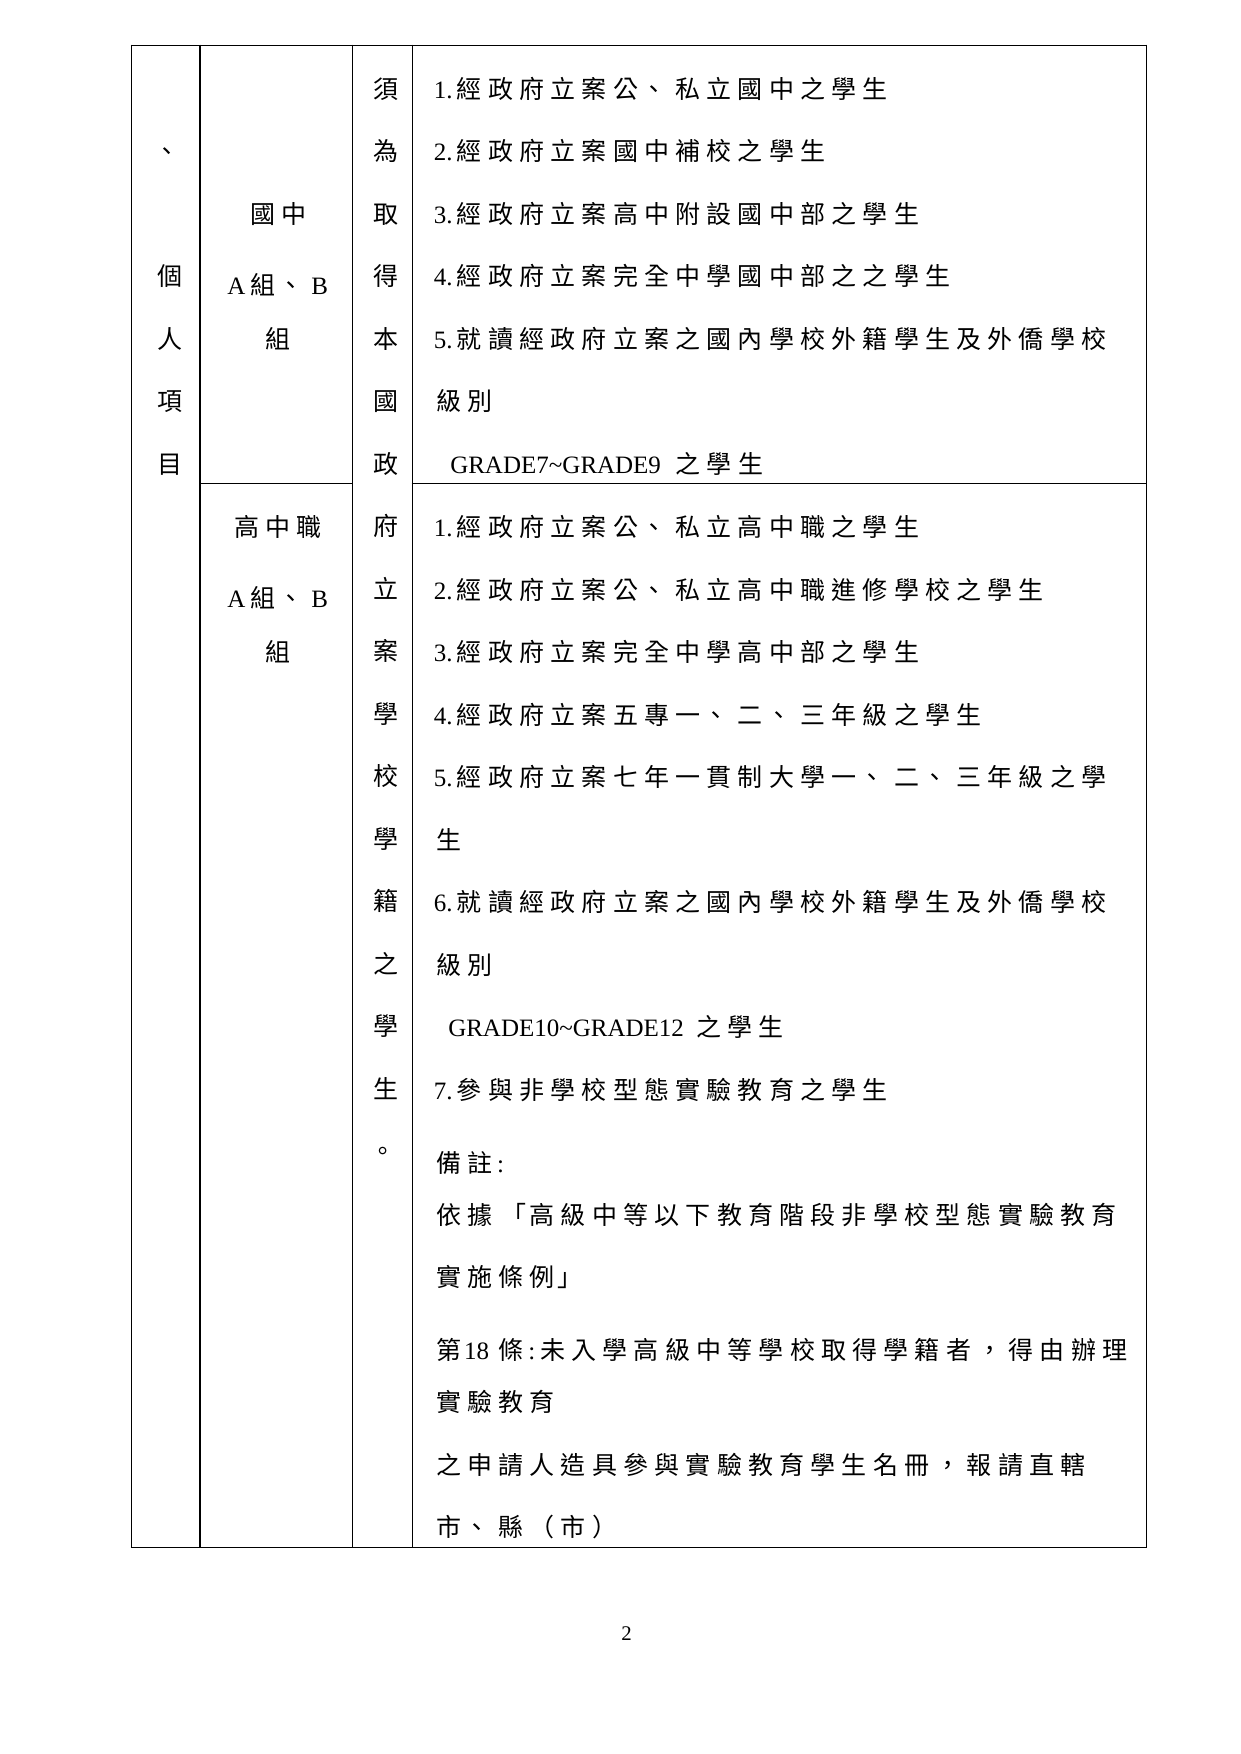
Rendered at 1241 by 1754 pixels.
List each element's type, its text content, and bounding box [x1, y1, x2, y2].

table_cell 須為取得本國政府立案學校學籍之 學生。 [353, 46, 412, 1547]
table_cell 高中職 A組、B組 [201, 484, 352, 1547]
table_cell 1.經政府立案公、私立高中職之學生 2.經政府立案公、私立高中職進修學校之學生 3.經政府立案完全中學高中部之學生 4.經政府立案五專一、二、三年級之學生 5.經政府立案七年一貫制大學一、二、三年級之學生 6.就讀經政府立案之國內學校外籍學生及外僑學校級別 GRADE10~GRADE12 之學生 7.參與非學校型態實驗教育之學生 備註: 依據「高級中等以下教育階段非學校型態實驗教育實施條例」 第18 條:未入學高級中等學校取得學籍者，得由辦理實驗教育 之申請人造具參與實驗教育學生名冊，報請直轄市、縣（市） [413, 484, 1146, 1547]
table_cell 1.經政府立案公、私立國中之學生 2.經政府立案國中補校之學生 3.經政府立案高中附設國中部之學生 4.經政府立案完全中學國中部之之學生 5.就讀經政府立案之國內學校外籍學生及外僑學校級別 GRADE7~GRADE9 之學生 [413, 46, 1146, 483]
table_cell 國中 A組、B組 [201, 46, 352, 483]
table_cell 、 個 人 項 目 [132, 46, 199, 1547]
